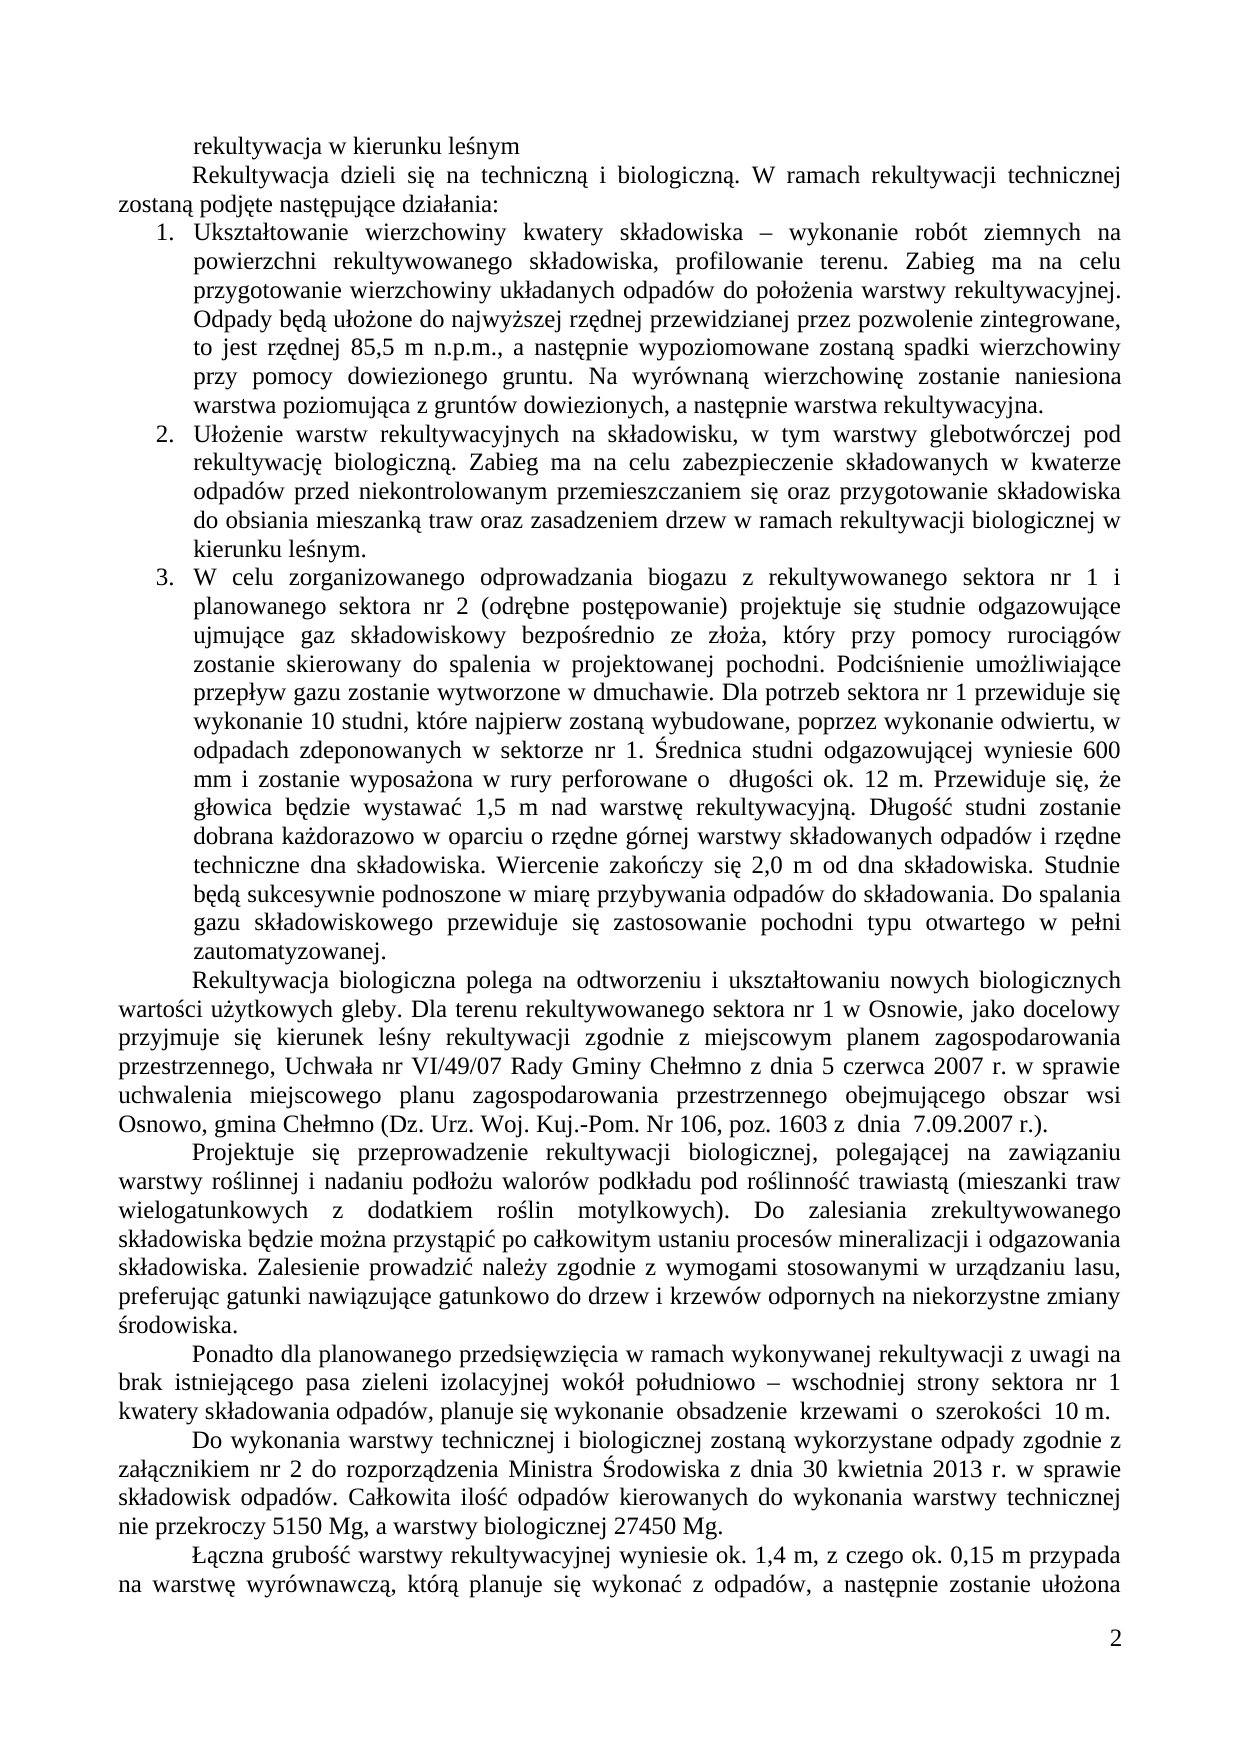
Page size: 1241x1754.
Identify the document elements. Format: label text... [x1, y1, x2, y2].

list W celu zorganizowanego odprowadzania biogazu z rekultywowanego sektora nr 1 i planowanego sektora nr 2 (odrębne postępowanie) projektuje się studnie odgazowujące ujmujące gaz składowiskowy bezpośrednio ze złoża, który przy pomocy rurociągów zostanie skierowany do spalenia w projektowanej pochodni. Podciśnienie umożliwiające przepływ gazu zostanie wytworzone w dmuchawie. Dla potrzeb sektora nr 1 przewiduje się wykonanie 10 studni, które najpierw zostaną wybudowane, poprzez wykonanie odwiertu, w odpadach zdeponowanych w sektorze nr 1. Średnica studni odgazowującej wyniesie 600 mm i zostanie wyposażona w rury perforowane o długości ok. 12 m. Przewiduje się, że głowica będzie wystawać 1,5 m nad warstwę rekultywacyjną. Długość studni zostanie dobrana każdorazowo w oparciu o rzędne górnej warstwy składowanych odpadów i rzędne techniczne dna składowiska. Wiercenie zakończy się 2,0 m od dna składowiska. Studnie będą sukcesywnie podnoszone w miarę przybywania odpadów do składowania. Do spalania gazu składowiskowego przewiduje się zastosowanie pochodni typu otwartego w pełni zautomatyzowanej. [156, 562, 1122, 965]
text Rekultywacja dzieli się na techniczną i biologiczną. W ramach rekultywacji technicznej zostaną podjęte następujące działania: [118, 160, 1122, 217]
text Projektuje się przeprowadzenie rekultywacji biologicznej, polegającej na zawiązaniu warstwy roślinnej i nadaniu podłożu walorów podkładu pod roślinność trawiastą (mieszanki traw wielogatunkowych z dodatkiem roślin motylkowych). Do zalesiania zrekultywowanego składowiska będzie można przystąpić po całkowitym ustaniu procesów mineralizacji i odgazowania składowiska. Zalesienie prowadzić należy zgodnie z wymogami stosowanymi w urządzaniu lasu, preferując gatunki nawiązujące gatunkowo do drzew i krzewów odpornych na niekorzystne zmiany środowiska. [118, 1137, 1122, 1339]
text Rekultywacja biologiczna polega na odtworzeniu i ukształtowaniu nowych biologicznych wartości użytkowych gleby. Dla terenu rekultywowanego sektora nr 1 w Osnowie, jako docelowy przyjmuje się kierunek leśny rekultywacji zgodnie z miejscowym planem zagospodarowania przestrzennego, Uchwała nr VI/49/07 Rady Gminy Chełmno z dnia 5 czerwca 2007 r. w sprawie uchwalenia miejscowego planu zagospodarowania przestrzennego obejmującego obszar wsi Osnowo, gmina Chełmno (Dz. Urz. Woj. Kuj.-Pom. Nr 106, poz. 1603 z dnia 7.09.2007 r.). [118, 965, 1122, 1137]
list Ukształtowanie wierzchowiny kwatery składowiska – wykonanie robót ziemnych na powierzchni rekultywowanego składowiska, profilowanie terenu. Zabieg ma na celu przygotowanie wierzchowiny układanych odpadów do położenia warstwy rekultywacyjnej. Odpady będą ułożone do najwyższej rzędnej przewidzianej przez pozwolenie zintegrowane, to jest rzędnej 85,5 m n.p.m., a następnie wypoziomowane zostaną spadki wierzchowiny przy pomocy dowiezionego gruntu. Na wyrównaną wierzchowinę zostanie naniesiona warstwa poziomująca z gruntów dowiezionych, a następnie warstwa rekultywacyjna. [156, 217, 1122, 419]
text Ponadto dla planowanego przedsięwzięcia w ramach wykonywanej rekultywacji z uwagi na brak istniejącego pasa zieleni izolacyjnej wokół południowo – wschodniej strony sektora nr 1 kwatery składowania odpadów, planuje się wykonanie obsadzenie krzewami o szerokości 10 m. [118, 1339, 1122, 1425]
list rekultywacja w kierunku leśnym [156, 131, 1122, 160]
text Łączna grubość warstwy rekultywacyjnej wyniesie ok. 1,4 m, z czego ok. 0,15 m przypada na warstwę wyrównawczą, którą planuje się wykonać z odpadów, a następnie zostanie ułożona [118, 1540, 1122, 1597]
list Ułożenie warstw rekultywacyjnych na składowisku, w tym warstwy glebotwórczej pod rekultywację biologiczną. Zabieg ma na celu zabezpieczenie składowanych w kwaterze odpadów przed niekontrolowanym przemieszczaniem się oraz przygotowanie składowiska do obsiania mieszanką traw oraz zasadzeniem drzew w ramach rekultywacji biologicznej w kierunku leśnym. [156, 419, 1122, 562]
text Do wykonania warstwy technicznej i biologicznej zostaną wykorzystane odpady zgodnie z załącznikiem nr 2 do rozporządzenia Ministra Środowiska z dnia 30 kwietnia 2013 r. w sprawie składowisk odpadów. Całkowita ilość odpadów kierowanych do wykonania warstwy technicznej nie przekroczy 5150 Mg, a warstwy biologicznej 27450 Mg. [118, 1425, 1122, 1540]
